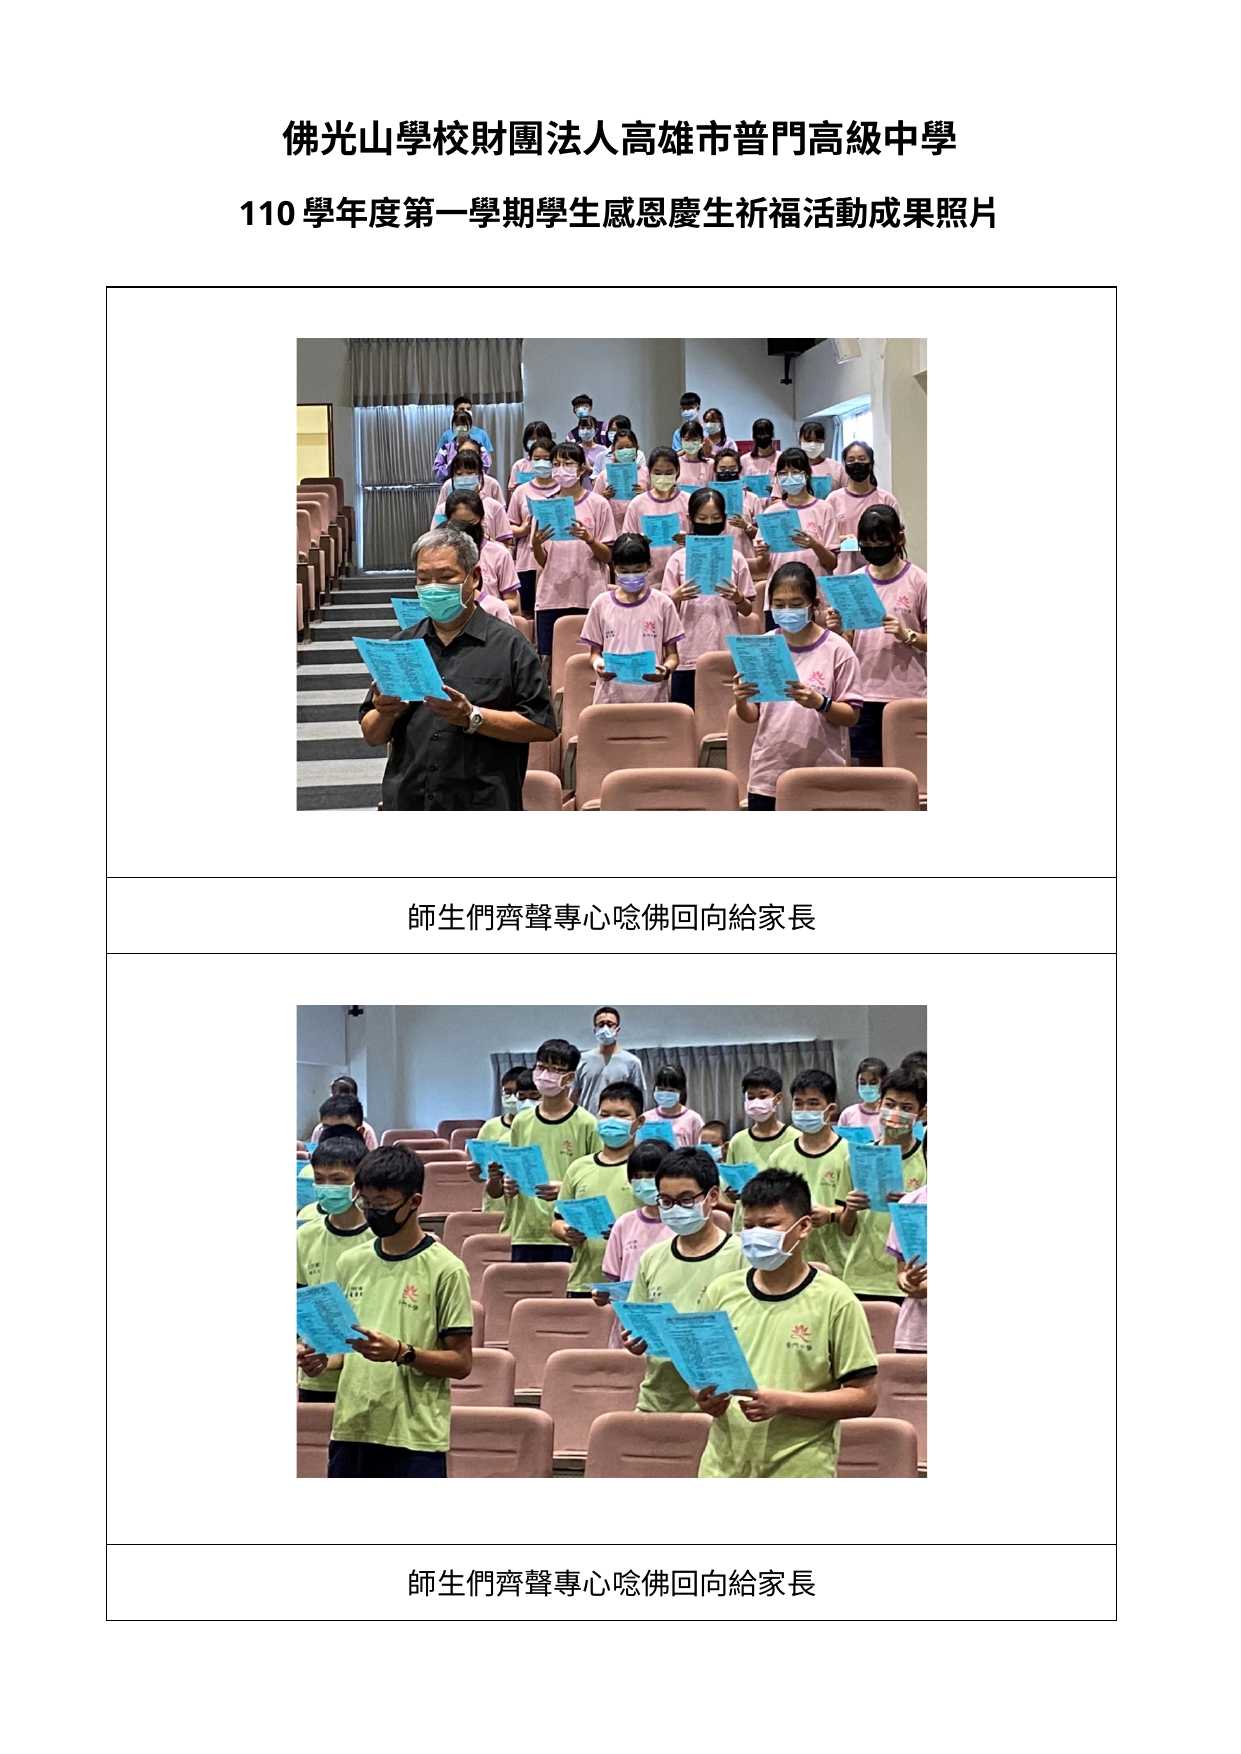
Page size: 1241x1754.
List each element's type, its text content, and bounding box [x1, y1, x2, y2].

table_cell 師生們齊聲專心唸佛回向給家長 [107, 878, 1116, 953]
text 佛光山學校財團法人高雄市普門高級中學 [118, 99, 1122, 174]
table_cell [107, 954, 1116, 1543]
table_cell 師生們齊聲專心唸佛回向給家長 [107, 1545, 1116, 1619]
picture [296, 1005, 928, 1478]
table_header [107, 288, 1116, 877]
picture [296, 338, 928, 811]
text 110學年度第一學期學生感恩慶生祈福活動成果照片 [118, 174, 1122, 249]
